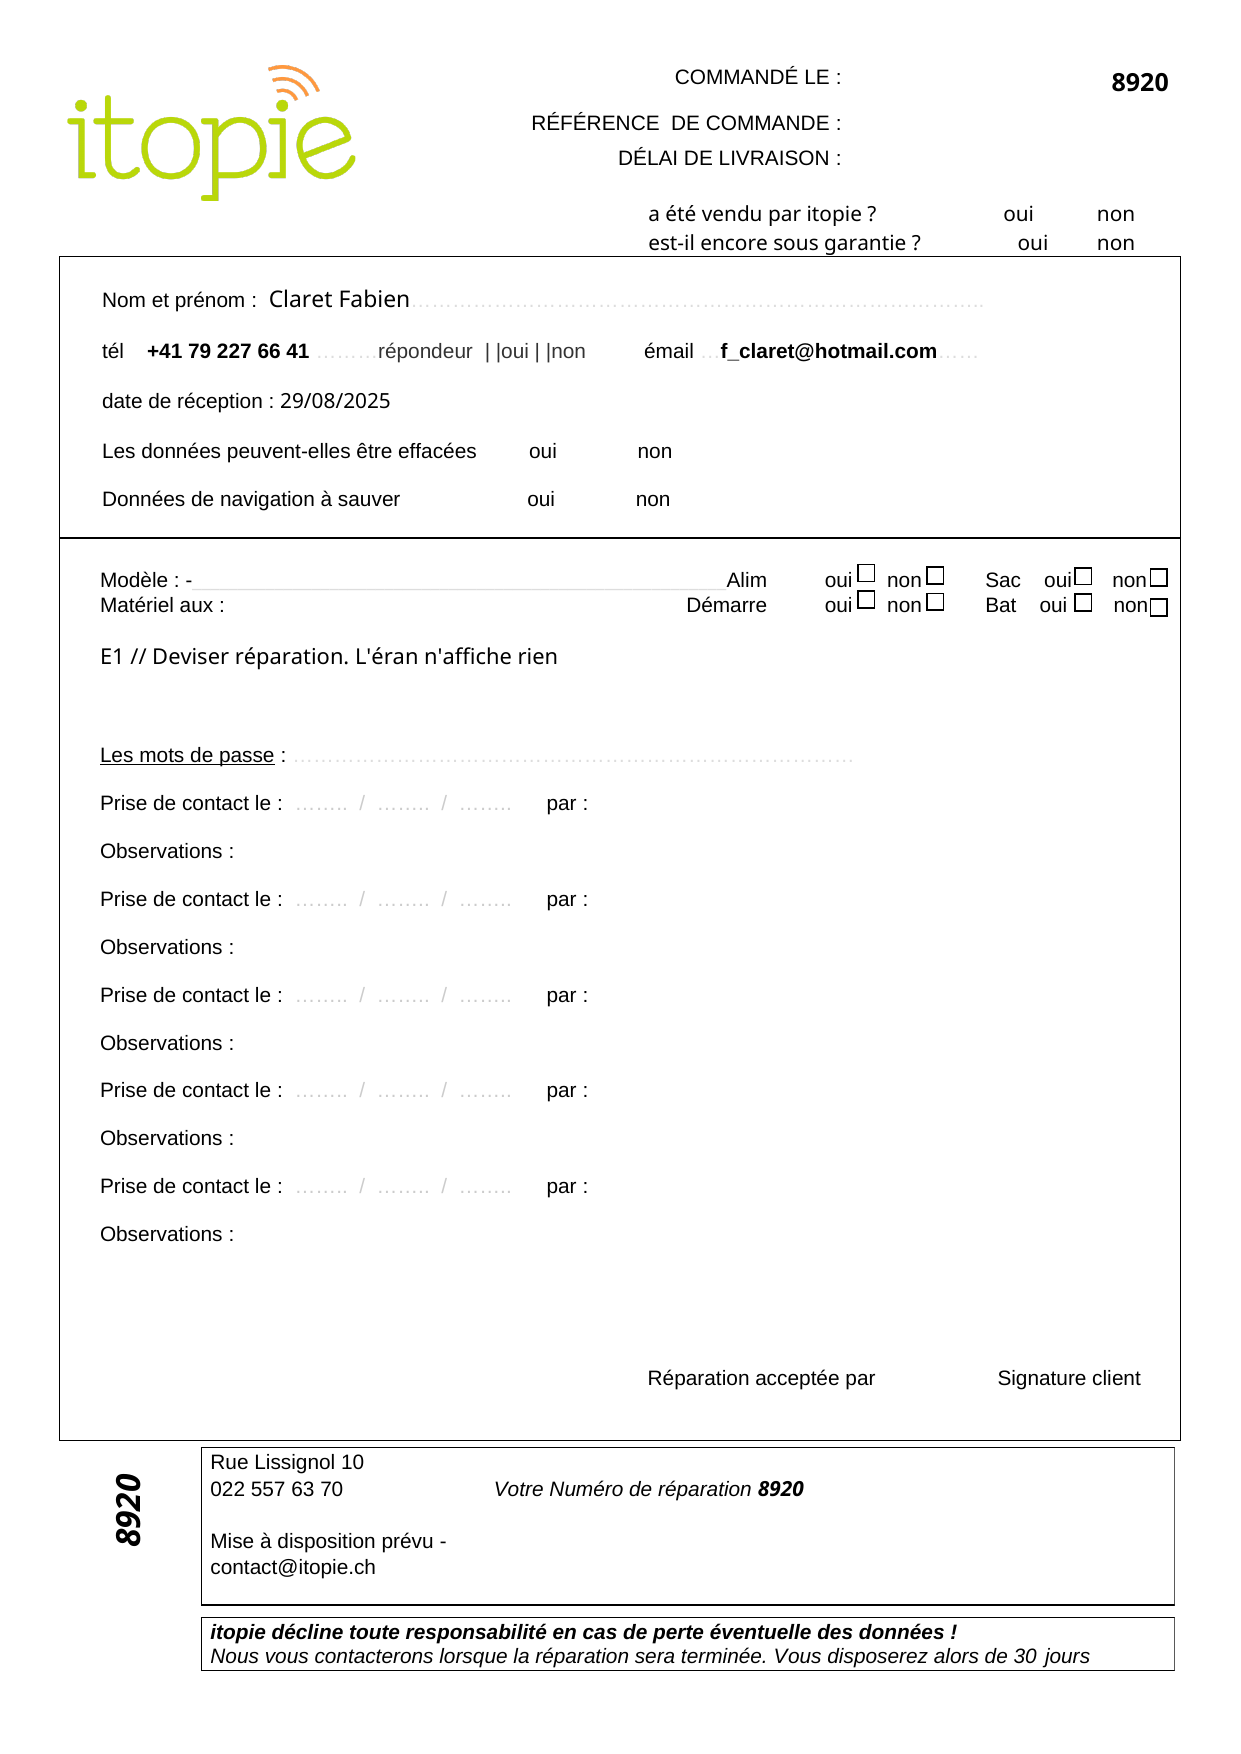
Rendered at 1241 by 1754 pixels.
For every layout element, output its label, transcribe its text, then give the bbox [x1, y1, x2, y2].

text E1 // Deviser réparation. L'éran n'affiche rien [60, 638, 1180, 671]
text Réparation acceptée par Signature client [60, 1363, 1180, 1390]
text Nom et prénom : Claret Fabien……………………………………………………………………….. [60, 280, 1180, 314]
text Prise de contact le : …….. / …….. / …….. par : [60, 979, 1180, 1006]
text Les mots de passe : ……………………………………………………………………… [60, 740, 1180, 767]
table_cell RÉFÉRENCE DE COMMANDE : [490, 105, 847, 140]
text tél +41 79 227 66 41 ………répondeur | |oui | |non émail …f_claret@hotmail.com…… [60, 335, 1180, 362]
text Prise de contact le : …….. / …….. / …….. par : [60, 1171, 1180, 1198]
table_header Rue Lissignol 10 022 557 63 70 Votre Numéro de réparation 8920 Mise à disposition prévu - contact@itopie.ch [195, 1441, 1180, 1611]
text Les données peuvent-elles être effacées oui non [60, 436, 1180, 463]
text Prise de contact le : …….. / …….. / …….. par : [60, 788, 1180, 815]
table_cell itopie décline toute responsabilité en cas de perte éventuelle des données ! Nous vous contacterons lorsque la réparation sera terminée. Vous disposerez alors de 30 jours [195, 1611, 1180, 1677]
text est-il encore sous garantie ? oui non [59, 228, 1181, 256]
text Observations : [60, 931, 1180, 958]
text a été vendu par itopie ? oui non [59, 199, 1181, 228]
text Matériel aux : Démarre oui non Bat oui non [60, 590, 1180, 617]
table_cell [847, 140, 1180, 175]
text Prise de contact le : …….. / …….. / …….. par : [60, 1075, 1180, 1102]
text Observations : [60, 1123, 1180, 1150]
text Observations : [60, 836, 1180, 863]
text Prise de contact le : …….. / …….. / …….. par : [60, 883, 1180, 911]
table_header 8920 [847, 59, 1180, 104]
table_cell [847, 105, 1180, 140]
text date de réception : 29/08/2025 [60, 383, 1180, 415]
text Modèle : - Alim oui non Sac oui non [948, 562, 1180, 590]
table_cell DÉLAI DE LIVRAISON : [490, 140, 847, 175]
text Observations : [60, 1027, 1180, 1054]
table_header COMMANDÉ LE : [490, 59, 847, 104]
picture [67, 65, 356, 201]
table_header 8920 [59, 1441, 195, 1677]
text Modèle : - Alim oui non Sac oui non [879, 562, 925, 590]
text Observations : [60, 1219, 1180, 1246]
text Données de navigation à sauver oui non [60, 484, 1180, 511]
text Modèle : - Alim oui non Sac oui non [60, 562, 856, 590]
